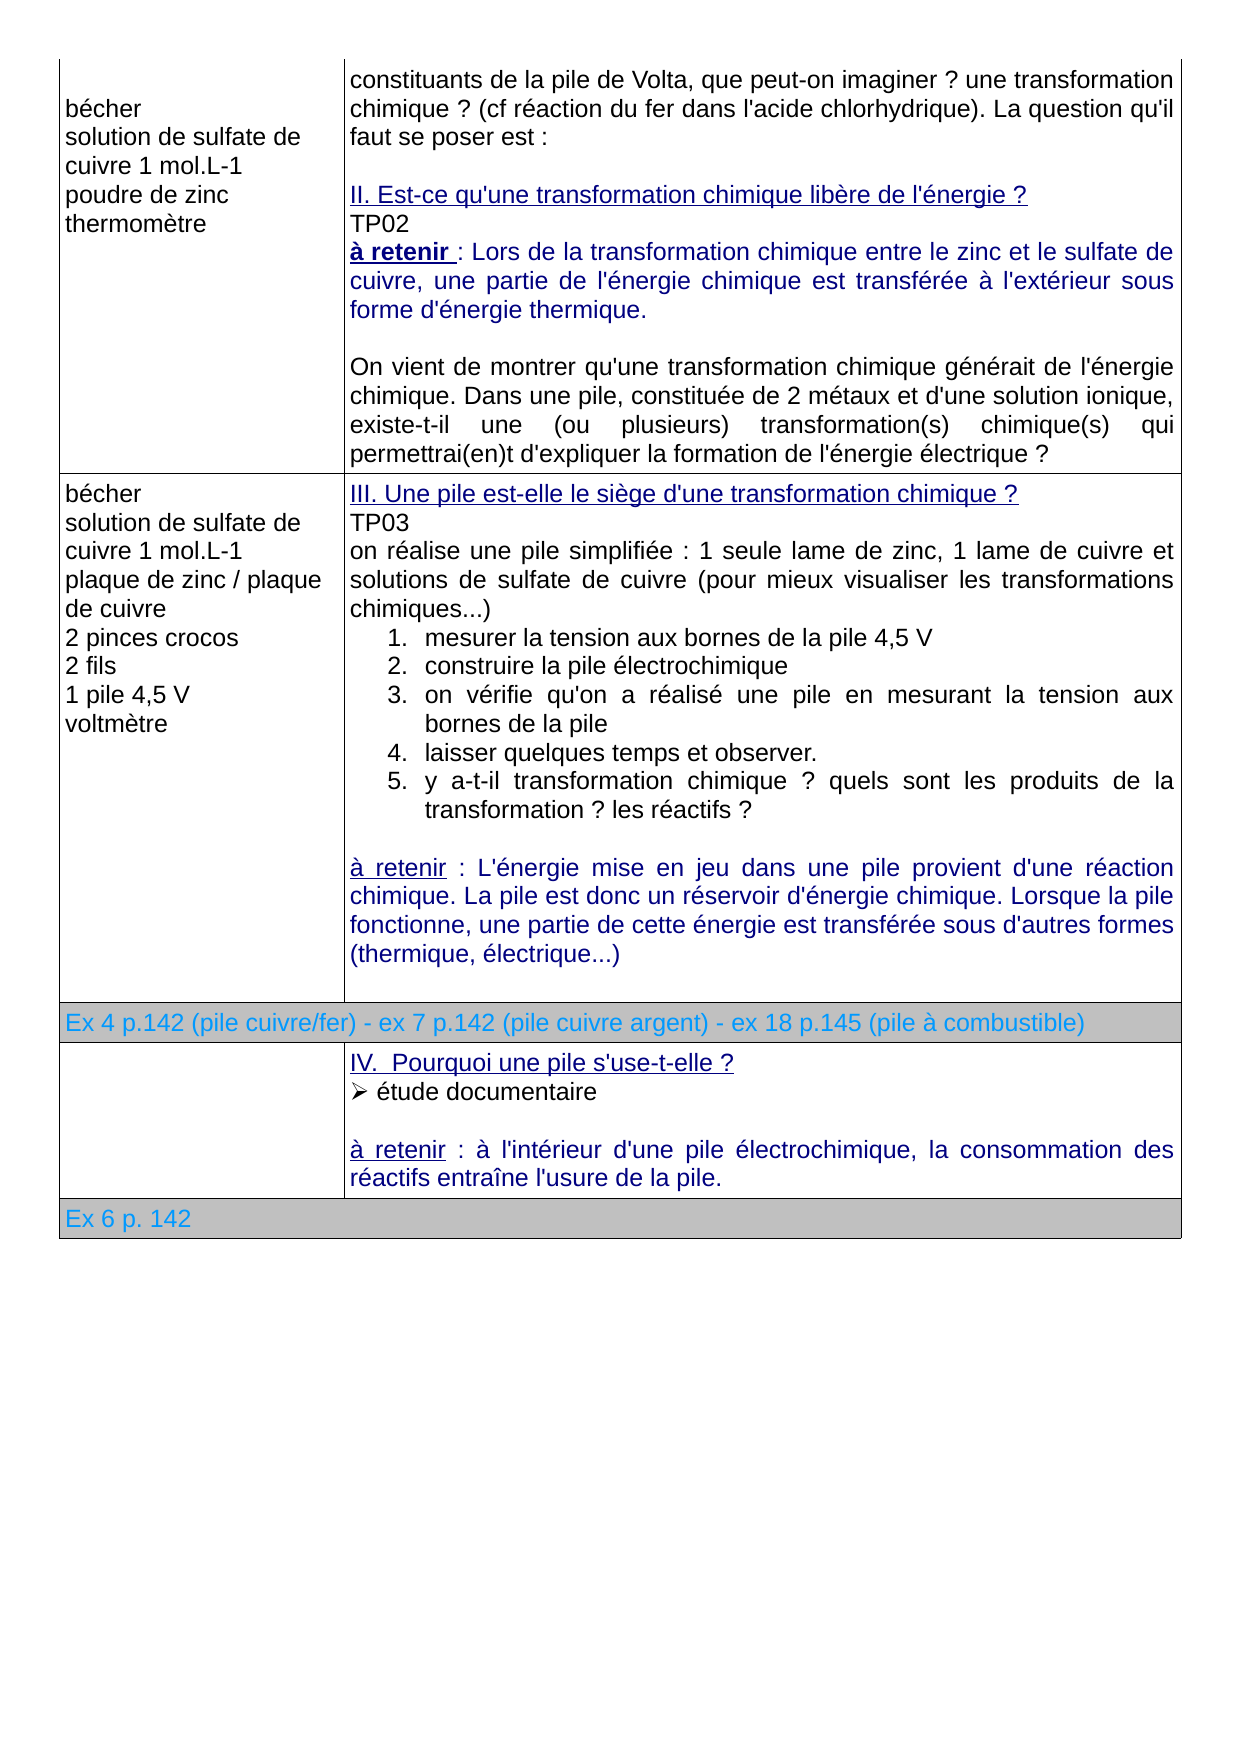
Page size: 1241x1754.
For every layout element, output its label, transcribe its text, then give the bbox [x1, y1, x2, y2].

table_cell constituants de la pile de Volta, que peut-on imaginer ? une transformation chimique ? (cf réaction du fer dans l'acide chlorhydrique). La question qu'il faut se poser est : II. Est-ce qu'une transformation chimique libère de l'énergie ? TP02 à retenir : Lors de la transformation chimique entre le zinc et le sulfate de cuivre, une partie de l'énergie chimique est transférée à l'extérieur sous forme d'énergie thermique. On vient de montrer qu'une transformation chimique générait de l'énergie chimique. Dans une pile, constituée de 2 métaux et d'une solution ionique, existe-t-il une (ou plusieurs) transformation(s) chimique(s) qui permettrai(en)t d'expliquer la formation de l'énergie électrique ? [345, 59, 1181, 473]
table_cell [344, 1199, 1181, 1238]
table_cell IV. Pourquoi une pile s'use-t-elle ?  étude documentaire à retenir : à l'intérieur d'une pile électrochimique, la consommation des réactifs entraîne l'usure de la pile. [345, 1043, 1181, 1198]
table_cell bécher solution de sulfate de cuivre 1 mol.L-1 plaque de zinc / plaque de cuivre 2 pinces crocos 2 fils 1 pile 4,5 V voltmètre [60, 474, 344, 1002]
table_cell Ex 6 p. 142 [60, 1199, 344, 1238]
table_cell [60, 1043, 344, 1198]
table_cell III. Une pile est-elle le siège d'une transformation chimique ? TP03 on réalise une pile simplifiée : 1 seule lame de zinc, 1 lame de cuivre et solutions de sulfate de cuivre (pour mieux visualiser les transformations chimiques...) mesurer la tension aux bornes de la pile 4,5 V construire la pile électrochimique on vérifie qu'on a réalisé une pile en mesurant la tension aux bornes de la pile laisser quelques temps et observer. y a-t-il transformation chimique ? quels sont les produits de la transformation ? les réactifs ? à retenir : L'énergie mise en jeu dans une pile provient d'une réaction chimique. La pile est donc un réservoir d'énergie chimique. Lorsque la pile fonctionne, une partie de cette énergie est transférée sous d'autres formes (thermique, électrique...) [345, 474, 1181, 1002]
table_cell bécher solution de sulfate de cuivre 1 mol.L-1 poudre de zinc thermomètre [60, 59, 344, 473]
table_cell Ex 4 p.142 (pile cuivre/fer) - ex 7 p.142 (pile cuivre argent) - ex 18 p.145 (pile à combustible) [60, 1003, 1181, 1042]
